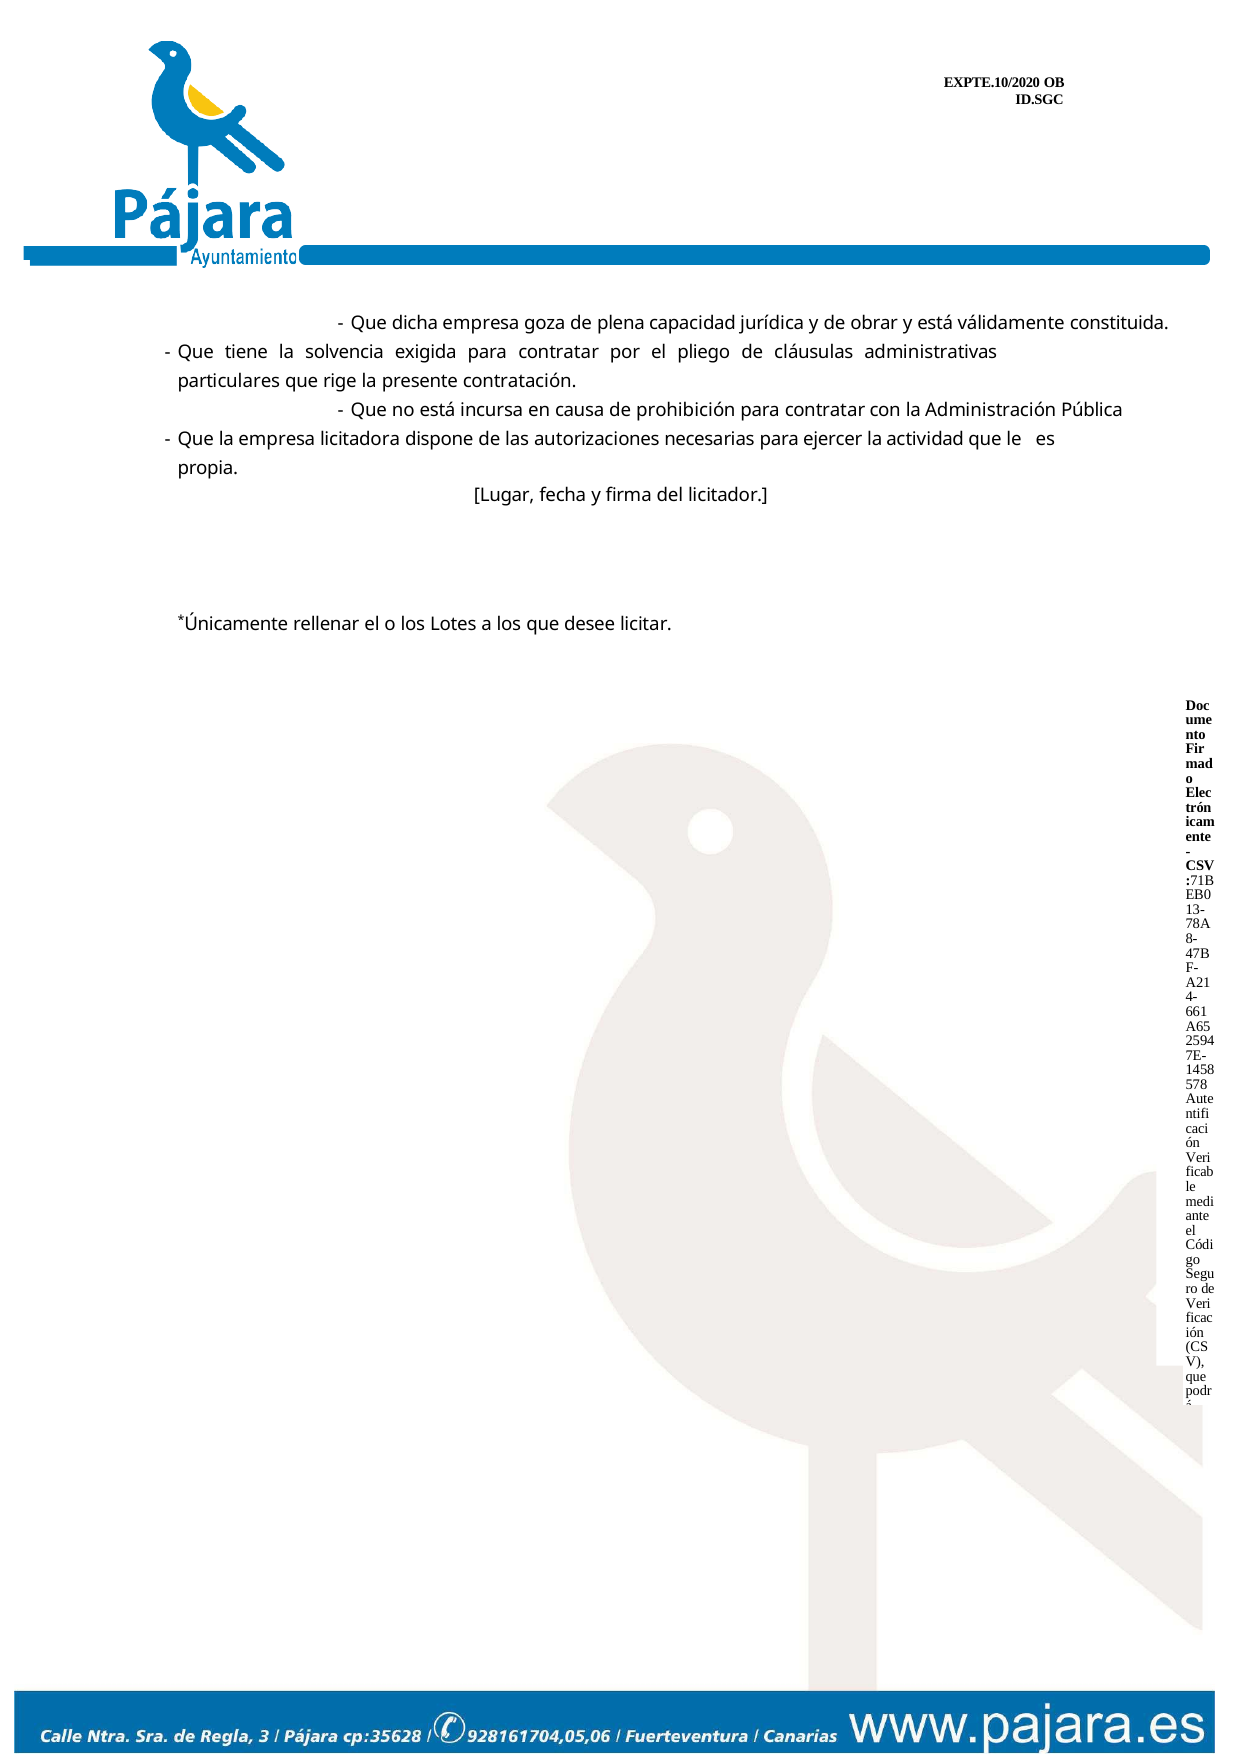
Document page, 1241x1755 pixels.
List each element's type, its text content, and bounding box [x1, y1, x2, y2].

text [Lugar, fecha y firma del licitador.] [189, 483, 1052, 505]
list Que dicha empresa goza de plena capacidad jurídica y de obrar y está válidamente constituida. [337, 309, 1241, 334]
list Que no está incursa en causa de prohibición para contratar con la Administración Pública [337, 396, 1241, 422]
text *Únicamente rellenar el o los Lotes a los que desee licitar. [177, 610, 1156, 635]
list Que tiene la solvencia exigida para contratar por el pliego de cláusulas administrativas particulares que rige la presente contratación. [164, 338, 1061, 393]
list Que la empresa licitadora dispone de las autorizaciones necesarias para ejercer la actividad que le es propia. [164, 425, 1061, 480]
text Documento Firmado Electrónicamente - CSV:71BEB013-78A8-47BF-A214-661A6525947E-1458578 Autentificación Verificable mediante el Código Seguro de Verificación (CSV), que podrá validar en https:\\sede.pajara.es [1185, 698, 1215, 1405]
